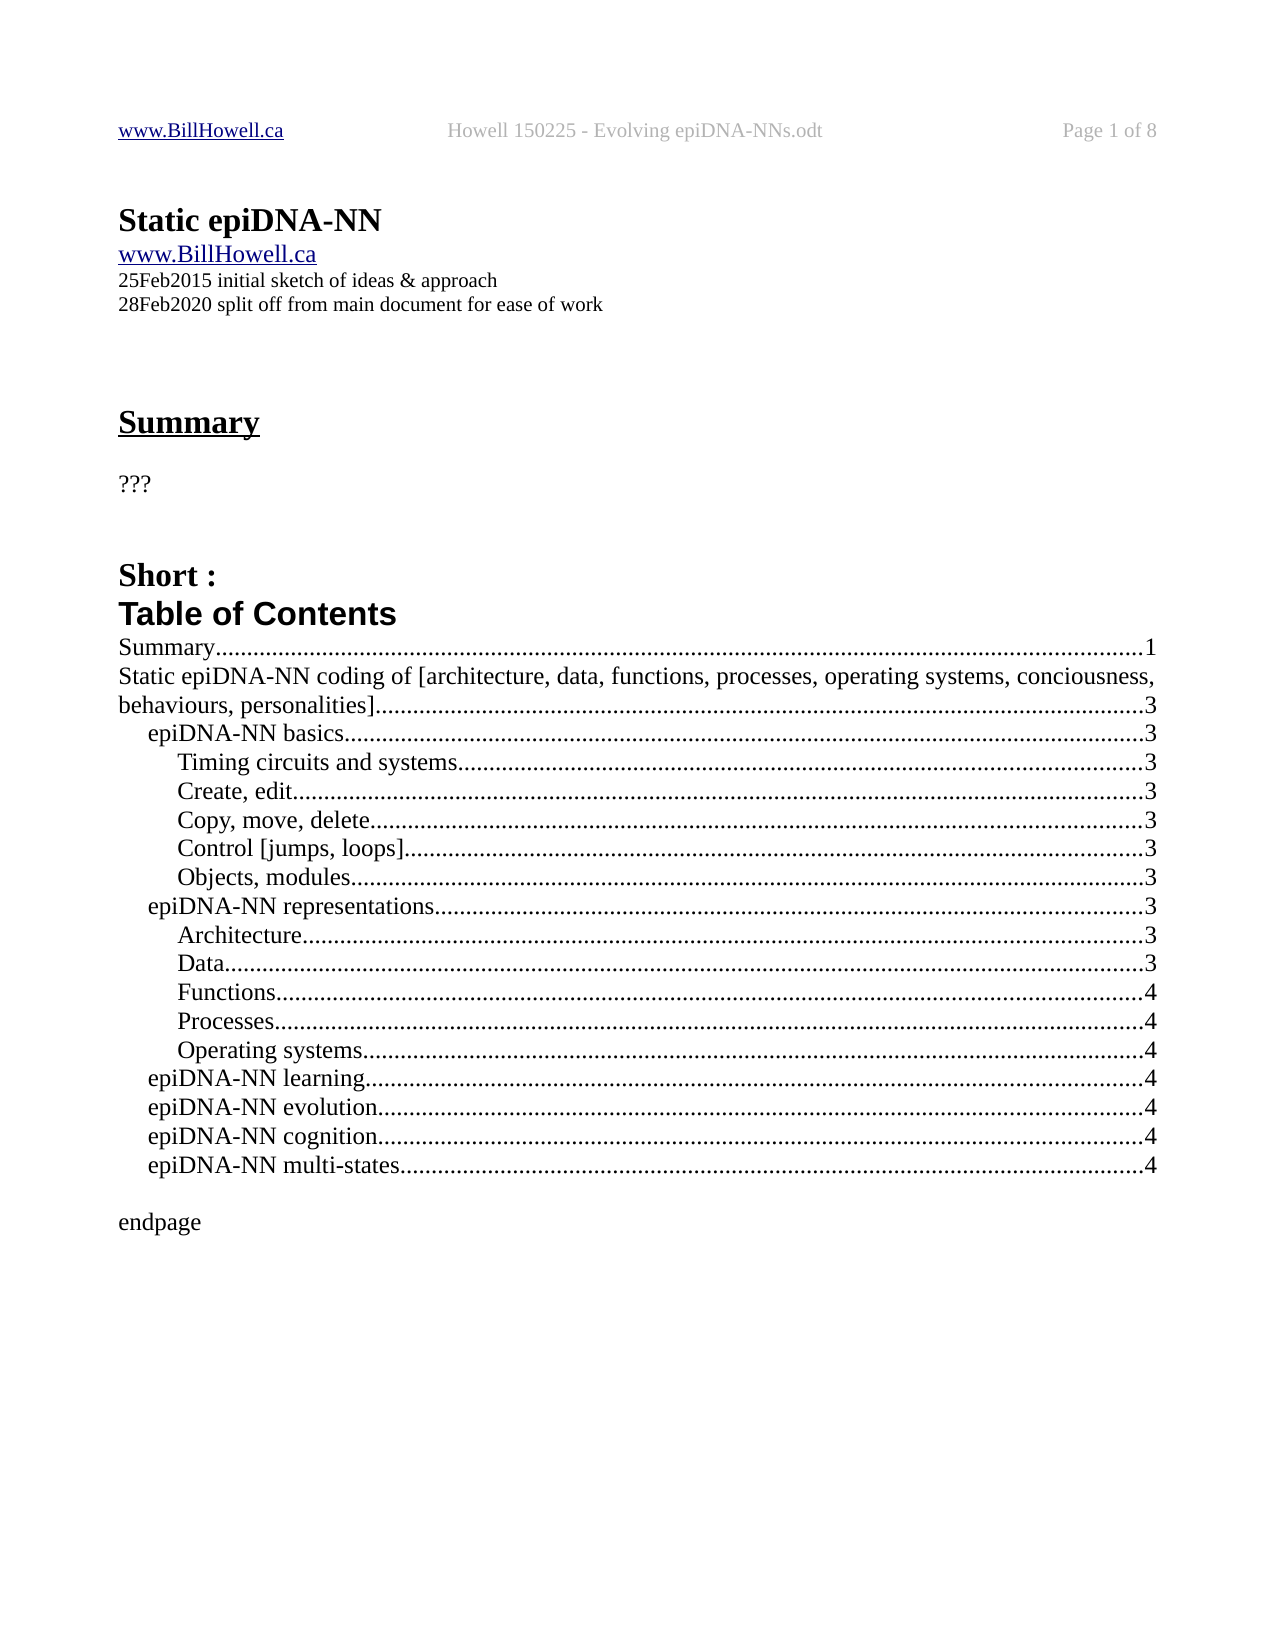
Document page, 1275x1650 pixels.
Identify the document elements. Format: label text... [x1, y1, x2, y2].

text Copy, move, delete 3 [177, 805, 1157, 833]
text Architecture 3 [177, 920, 1157, 948]
text Data 3 [177, 948, 1157, 977]
text ??? [118, 469, 1157, 498]
text epiDNA-NN evolution 4 [148, 1092, 1157, 1121]
text www.BillHowell.ca [118, 239, 1157, 267]
text epiDNA-NN learning 4 [148, 1063, 1157, 1092]
text epiDNA-NN representations 3 [148, 891, 1157, 920]
text epiDNA-NN basics 3 [148, 718, 1157, 747]
subtitle Summary [118, 402, 1157, 441]
text 25Feb2015 initial sketch of ideas & approach [118, 267, 1157, 292]
text Processes 4 [177, 1006, 1157, 1035]
text Create, edit 3 [177, 776, 1157, 805]
text epiDNA-NN cognition 4 [148, 1121, 1157, 1150]
text endpage [118, 1207, 1157, 1236]
text Static epiDNA-NN coding of [architecture, data, functions, processes, operating systems, conciousness, behaviours, personalities] 3 [118, 661, 1157, 718]
text Short : [118, 556, 1157, 594]
text Objects, modules 3 [177, 862, 1157, 891]
text Control [jumps, loops] 3 [177, 833, 1157, 862]
text Summary 1 [118, 632, 1157, 661]
subtitle Table of Contents [118, 594, 1157, 632]
text 28Feb2020 split off from main document for ease of work [118, 292, 1157, 316]
text Functions 4 [177, 977, 1157, 1006]
text Static epiDNA-NN [118, 200, 1157, 239]
text ­ [118, 1178, 1157, 1207]
text Timing circuits and systems 3 [177, 747, 1157, 776]
text epiDNA-NN multi-states 4 [148, 1150, 1157, 1178]
text Operating systems 4 [177, 1035, 1157, 1063]
